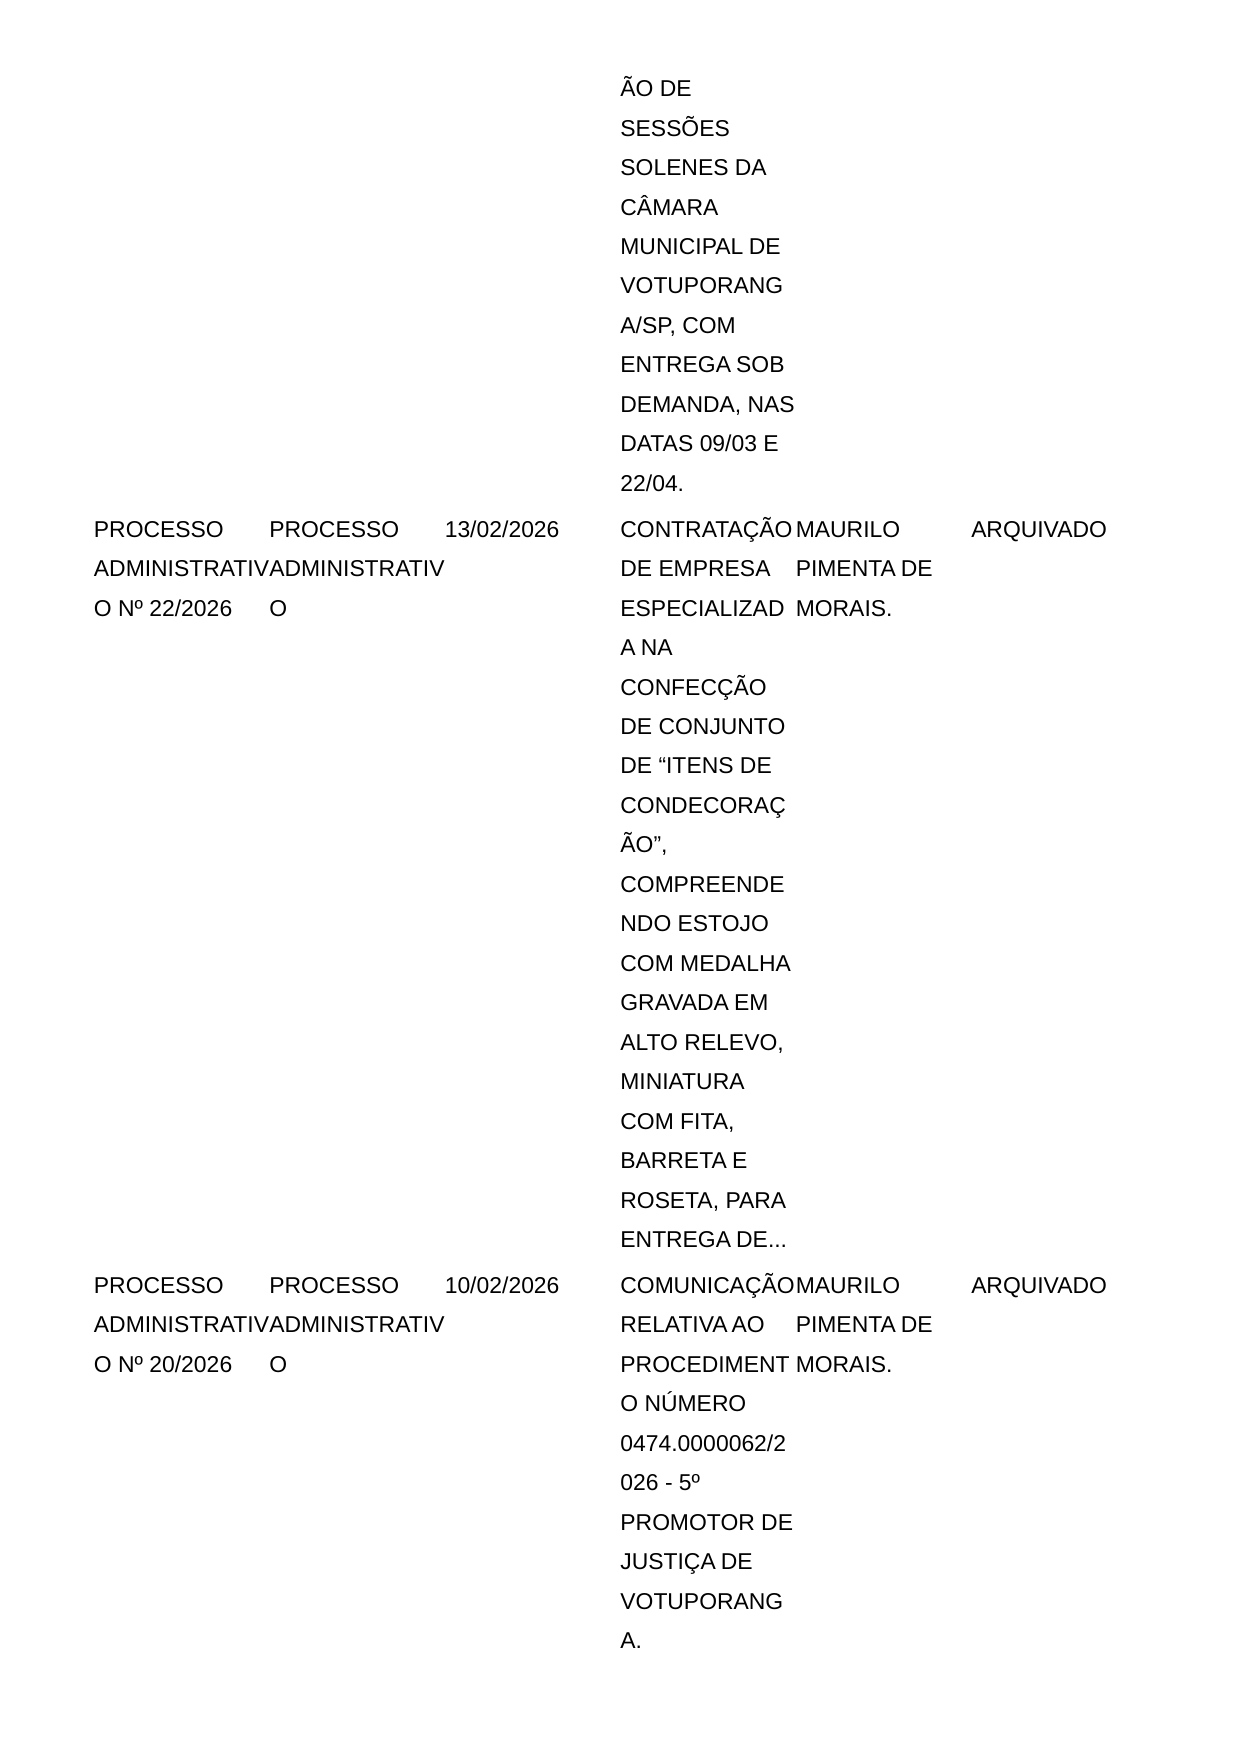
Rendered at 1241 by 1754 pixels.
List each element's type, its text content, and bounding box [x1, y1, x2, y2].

table_cell ÃO DE SESSÕES SOLENES DA CÂMARA MUNICIPAL DE VOTUPORANGA/SP, COM ENTREGA SOB DEMANDA, NAS DATAS 09/03 E 22/04. [620, 75, 796, 516]
table_cell MAURILO PIMENTA DE MORAIS. [796, 516, 971, 1272]
table_cell MAURILO PIMENTA DE MORAIS. [796, 1272, 971, 1673]
table_cell 10/02/2026 [445, 1272, 620, 1673]
table_cell [971, 75, 1146, 516]
table_cell ARQUIVADO [971, 516, 1146, 1272]
table_cell PROCESSO ADMINISTRATIVO [269, 516, 444, 1272]
table_cell [94, 75, 269, 516]
table_cell COMUNICAÇÃO RELATIVA AO PROCEDIMENTO NÚMERO 0474.0000062/2026 - 5º PROMOTOR DE JUSTIÇA DE VOTUPORANGA. [620, 1272, 796, 1673]
table_cell [796, 75, 971, 516]
table_cell [269, 75, 444, 516]
table_cell 13/02/2026 [445, 516, 620, 1272]
table_cell PROCESSO ADMINISTRATIVO Nº 20/2026 [94, 1272, 269, 1673]
table_cell [445, 75, 620, 516]
table_cell CONTRATAÇÃO DE EMPRESA ESPECIALIZADA NA CONFECÇÃO DE CONJUNTO DE “ITENS DE CONDECORAÇÃO”, COMPREENDENDO ESTOJO COM MEDALHA GRAVADA EM ALTO RELEVO, MINIATURA COM FITA, BARRETA E ROSETA, PARA ENTREGA DE... [620, 516, 796, 1272]
table_cell PROCESSO ADMINISTRATIVO [269, 1272, 444, 1673]
table_cell PROCESSO ADMINISTRATIVO Nº 22/2026 [94, 516, 269, 1272]
table_cell ARQUIVADO [971, 1272, 1146, 1673]
